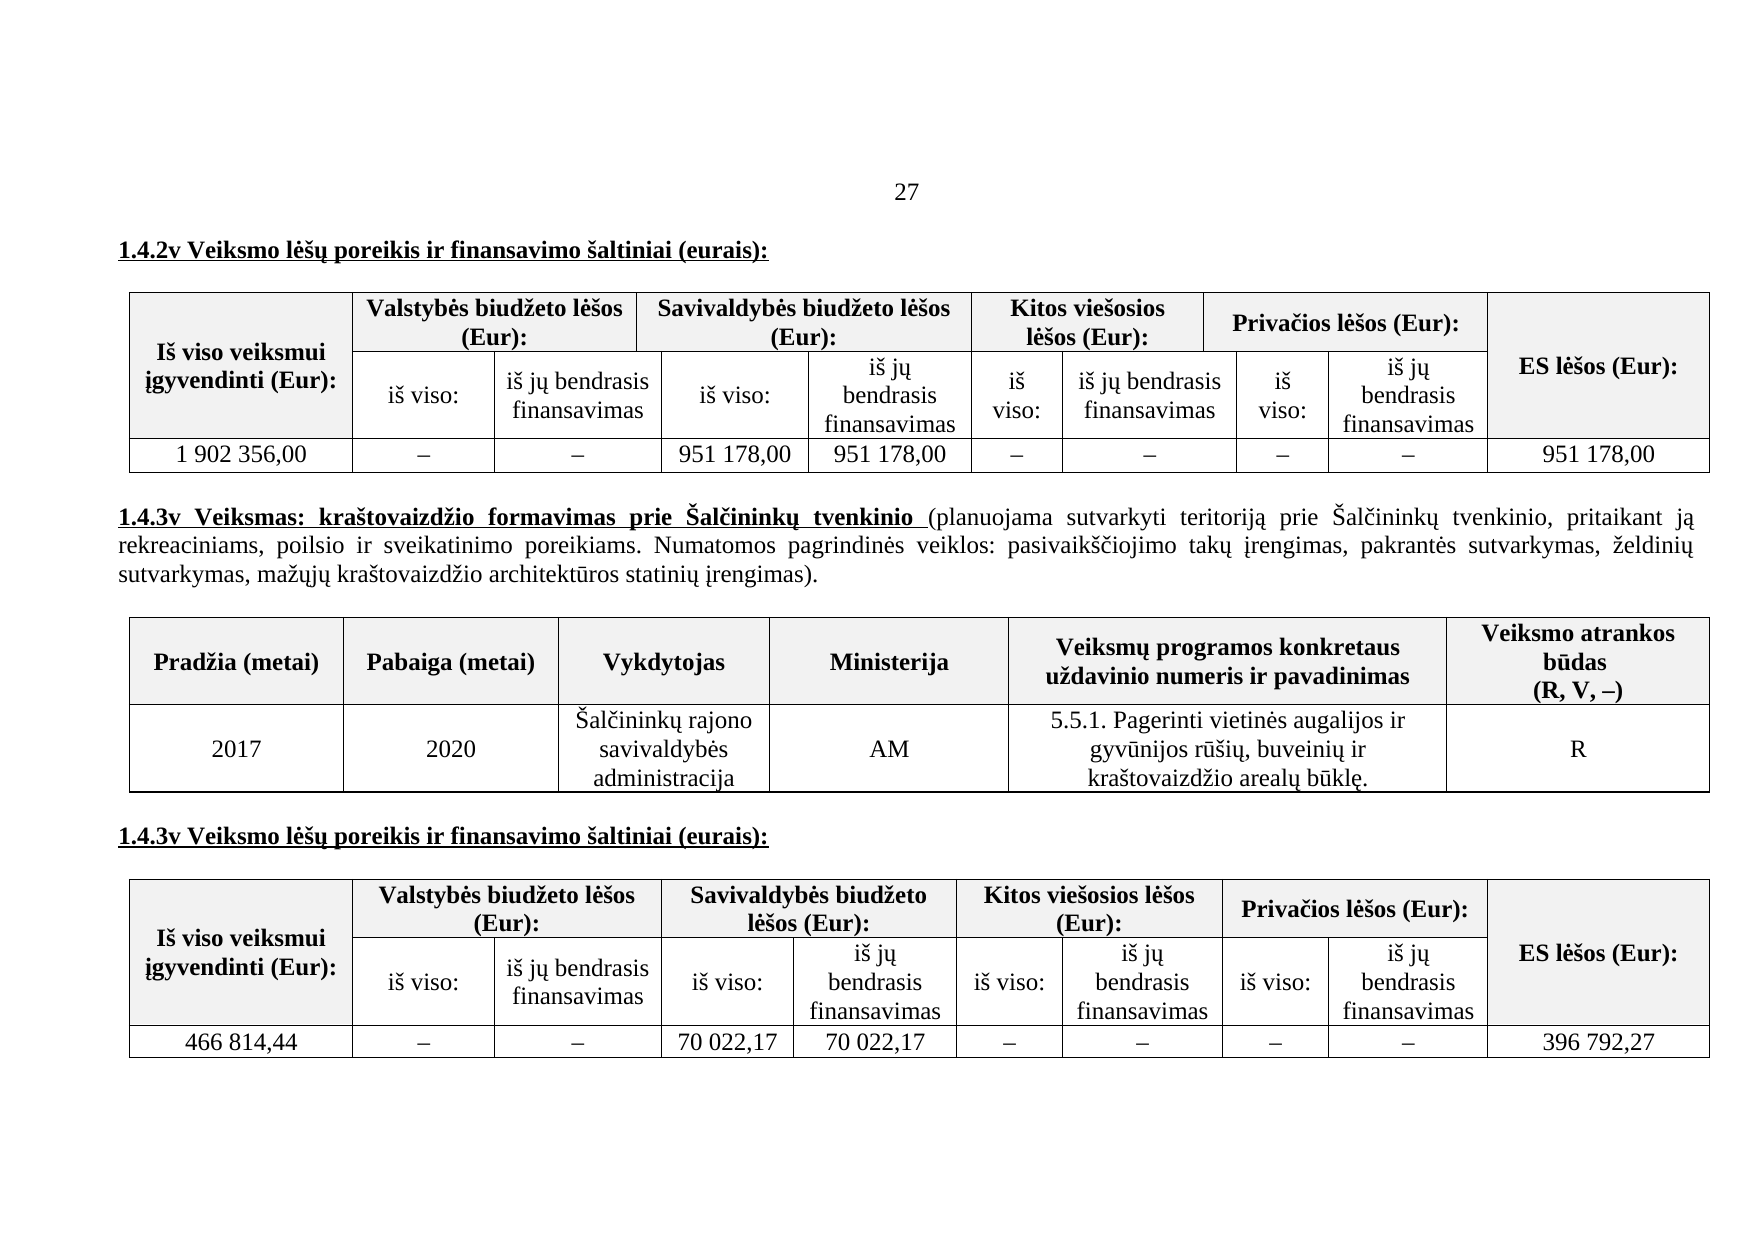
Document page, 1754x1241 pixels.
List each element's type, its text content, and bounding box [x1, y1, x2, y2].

table_header Savivaldybės biudžeto lėšos (Eur): [637, 293, 971, 351]
table_cell 2017 [130, 705, 343, 791]
table_cell iš jų bendrasis finansavimas [1329, 938, 1487, 1024]
table_cell 70 022,17 [662, 1026, 793, 1057]
table_header Privačios lėšos (Eur): [1204, 293, 1487, 351]
table_cell iš jų bendrasis finansavimas [1063, 352, 1236, 438]
table_cell iš jų bendrasis finansavimas [794, 938, 956, 1024]
table_cell iš viso: [1223, 938, 1328, 1024]
table_header Valstybės biudžeto lėšos (Eur): [353, 880, 661, 937]
table_cell – [1063, 439, 1236, 472]
table_cell – [1329, 439, 1487, 472]
table_cell – [1237, 439, 1328, 472]
text 1.4.2v Veiksmo lėšų poreikis ir finansavimo šaltiniai (eurais): [118, 235, 1695, 263]
table_cell iš viso: [662, 938, 793, 1024]
table_cell – [353, 439, 494, 472]
table_header Kitos viešosios lėšos (Eur): [972, 293, 1203, 351]
table_cell – [1223, 1026, 1328, 1057]
table_cell – [972, 439, 1062, 472]
table_cell – [1329, 1026, 1487, 1057]
table_header Privačios lėšos (Eur): [1223, 880, 1487, 937]
table_header ES lėšos (Eur): [1488, 293, 1709, 438]
table_header Iš viso veiksmui įgyvendinti (Eur): [130, 880, 352, 1024]
table_cell – [957, 1026, 1062, 1057]
table_cell iš jų bendrasis finansavimas [1063, 938, 1222, 1024]
table_cell iš jų bendrasis finansavimas [1329, 352, 1487, 438]
table_header ES lėšos (Eur): [1488, 880, 1709, 1024]
table_header Pradžia (metai) [130, 618, 343, 704]
table_cell Šalčininkų rajono savivaldybės administracija [559, 705, 769, 791]
table_cell iš viso: [662, 352, 808, 438]
table_cell iš viso: [957, 938, 1062, 1024]
table_cell iš viso: [353, 352, 494, 438]
table_cell 1 902 356,00 [130, 439, 352, 472]
table_cell 396 792,27 [1488, 1026, 1709, 1057]
table_cell iš jų bendrasis finansavimas [809, 352, 971, 438]
table_cell R [1447, 705, 1709, 791]
table_cell iš viso: [972, 352, 1062, 438]
table_cell 70 022,17 [794, 1026, 956, 1057]
table_header Kitos viešosios lėšos (Eur): [957, 880, 1222, 937]
table_cell 5.5.1. Pagerinti vietinės augalijos ir gyvūnijos rūšių, buveinių ir kraštovaizdžio arealų būklę. [1009, 705, 1446, 791]
table_header Valstybės biudžeto lėšos (Eur): [353, 293, 636, 351]
table_cell – [495, 439, 661, 472]
text 1.4.3v Veiksmo lėšų poreikis ir finansavimo šaltiniai (eurais): [118, 821, 1695, 850]
table_cell 951 178,00 [662, 439, 808, 472]
table_cell – [495, 1026, 661, 1057]
table_header Vykdytojas [559, 618, 769, 704]
table_header Iš viso veiksmui įgyvendinti (Eur): [130, 293, 352, 438]
table_header Veiksmo atrankos būdas (R, V, –) [1447, 618, 1709, 704]
text 1.4.3v Veiksmas: kraštovaizdžio formavimas prie Šalčininkų tvenkinio (planuojama sutvarkyti teritoriją prie Šalčininkų tvenkinio, pritaikant ją rekreaciniams, poilsio ir sveikatinimo poreikiams. Numatomos pagrindinės veiklos: pasivaikščiojimo takų įrengimas, pakrantės sutvarkymas, želdinių sutvarkymas, mažųjų kraštovaizdžio architektūros statinių įrengimas). [118, 502, 1695, 588]
table_cell iš jų bendrasis finansavimas [495, 938, 661, 1024]
table_header Ministerija [770, 618, 1008, 704]
table_cell 951 178,00 [1488, 439, 1709, 472]
table_cell iš viso: [1237, 352, 1328, 438]
table_cell iš viso: [353, 938, 494, 1024]
table_cell 466 814,44 [130, 1026, 352, 1057]
table_cell iš jų bendrasis finansavimas [495, 352, 661, 438]
table_header Pabaiga (metai) [344, 618, 558, 704]
table_cell – [353, 1026, 494, 1057]
table_header Savivaldybės biudžeto lėšos (Eur): [662, 880, 956, 937]
table_cell – [1063, 1026, 1222, 1057]
table_header Veiksmų programos konkretaus uždavinio numeris ir pavadinimas [1009, 618, 1446, 704]
table_cell AM [770, 705, 1008, 791]
table_cell 951 178,00 [809, 439, 971, 472]
table_cell 2020 [344, 705, 558, 791]
